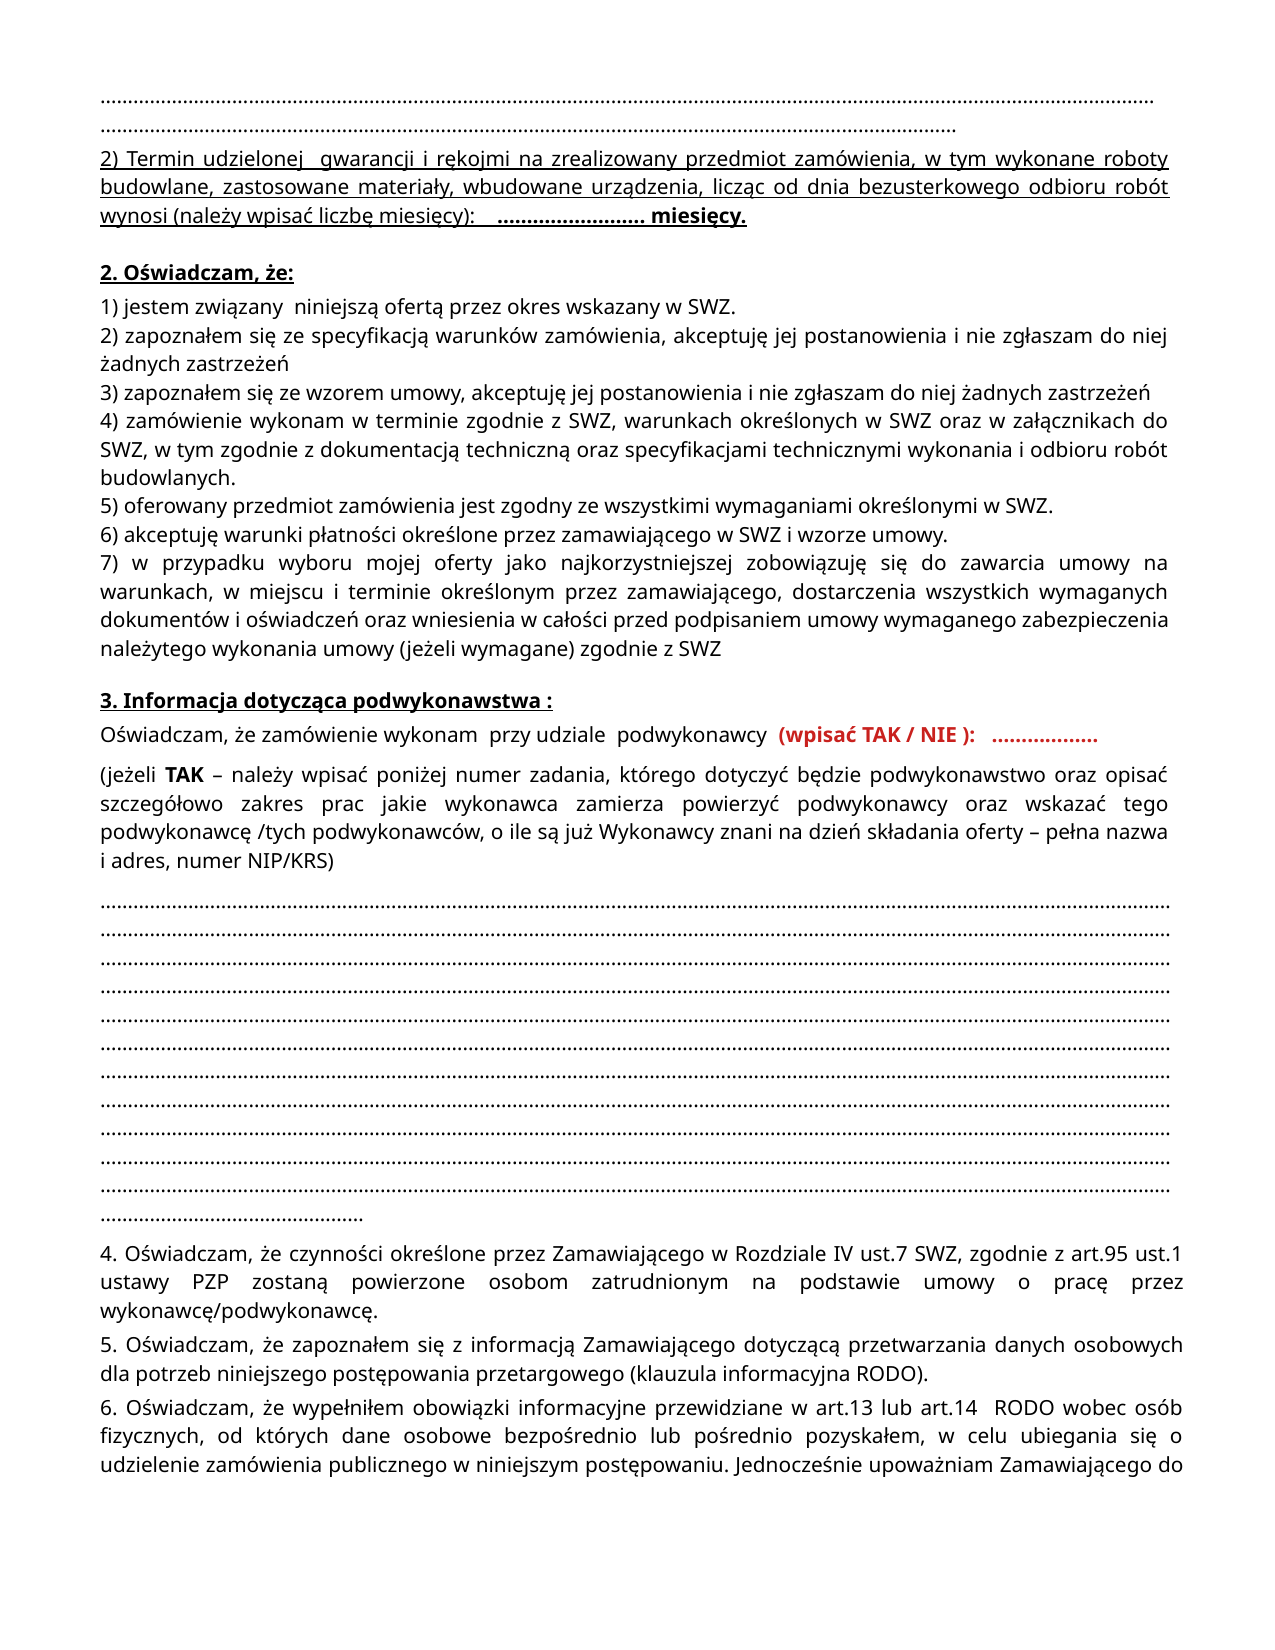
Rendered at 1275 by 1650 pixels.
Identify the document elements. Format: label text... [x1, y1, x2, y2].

text 2. Oświadczam, że: [100, 258, 1170, 287]
text 3. Informacja dotycząca podwykonawstwa : [100, 686, 1184, 714]
text 5) oferowany przedmiot zamówienia jest zgodny ze wszystkimi wymaganiami określonymi w SWZ. [100, 492, 1170, 520]
text 6. Oświadczam, że wypełniłem obowiązki informacyjne przewidziane w art.13 lub art.14 RODO wobec osób fizycznych, od których dane osobowe bezpośrednio lub pośrednio pozyskałem, w celu ubiegania się o udzielenie zamówienia publicznego w niniejszym postępowaniu. Jednocześnie upoważniam Zamawiającego do [100, 1393, 1184, 1478]
text 7) w przypadku wyboru mojej oferty jako najkorzystniejszej zobowiązuję się do zawarcia umowy na warunkach, w miejscu i terminie określonym przez zamawiającego, dostarczenia wszystkich wymaganych dokumentów i oświadczeń oraz wniesienia w całości przed podpisaniem umowy wymaganego zabezpieczenia należytego wykonania umowy (jeżeli wymagane) zgodnie z SWZ [100, 548, 1170, 662]
text wynosi (należy wpisać liczbę miesięcy): ……………………. miesięcy. [100, 198, 1170, 229]
text …………………………………………………………………………………………………………………………………………………………………………………………………………………………………………………………………………………………………………………………………………………………………………………………………………………………………………………………………………………………………………………………………………………………………………………………………………………………………………………………………………………………………………………………………………………………………………………………………………………………………………………………………………………………………………………………………………………………………………………………………………………………………………………………………………………………………………………………………………………………………………………………………………………………………………………………………………………………………………………………………………………………………………………………………………………………………………………………………………………………………………………………………………………………………………………………………………………………………………………………………………………………………………………………………………………………………………………………………………………………………………………………………………………………………………………………………………………………………………………………………………………………… [100, 886, 1184, 1227]
text Oświadczam, że zamówienie wykonam przy udziale podwykonawcy (wpisać TAK / NIE ): ……………… [100, 720, 1184, 749]
text 4) zamówienie wykonam w terminie zgodnie z SWZ, warunkach określonych w SWZ oraz w załącznikach do SWZ, w tym zgodnie z dokumentacją techniczną oraz specyfikacjami technicznymi wykonania i odbioru robót budowlanych. [100, 406, 1170, 492]
text 2) zapoznałem się ze specyfikacją warunków zamówienia, akceptuję jej postanowienia i nie zgłaszam do niej żadnych zastrzeżeń [100, 321, 1170, 378]
text 2) Termin udzielonej gwarancji i rękojmi na zrealizowany przedmiot zamówienia, w tym wykonane roboty budowlane, zastosowane materiały, wbudowane urządzenia, licząc od dnia bezusterkowego odbioru robót [100, 144, 1170, 197]
text (jeżeli TAK – należy wpisać poniżej numer zadania, którego dotyczyć będzie podwykonawstwo oraz opisać szczegółowo zakres prac jakie wykonawca zamierza powierzyć podwykonawcy oraz wskazać tego podwykonawcę /tych podwykonawców, o ile są już Wykonawcy znani na dzień składania oferty – pełna nazwa i adres, numer NIP/KRS) [100, 760, 1170, 874]
text 4. Oświadczam, że czynności określone przez Zamawiającego w Rozdziale IV ust.7 SWZ, zgodnie z art.95 ust.1 ustawy PZP zostaną powierzone osobom zatrudnionym na podstawie umowy o pracę przez wykonawcę/podwykonawcę. [100, 1239, 1184, 1324]
text …………………………………………………………………………………………………………………………………………………………………………………………………………………………………………………………………………………………………………………… [100, 81, 1170, 138]
text 3) zapoznałem się ze wzorem umowy, akceptuję jej postanowienia i nie zgłaszam do niej żadnych zastrzeżeń [100, 378, 1170, 406]
text 5. Oświadczam, że zapoznałem się z informacją Zamawiającego dotyczącą przetwarzania danych osobowych dla potrzeb niniejszego postępowania przetargowego (klauzula informacyjna RODO). [100, 1330, 1184, 1387]
text 6) akceptuję warunki płatności określone przez zamawiającego w SWZ i wzorze umowy. [100, 520, 1170, 548]
text 1) jestem związany niniejszą ofertą przez okres wskazany w SWZ. [100, 292, 1170, 321]
